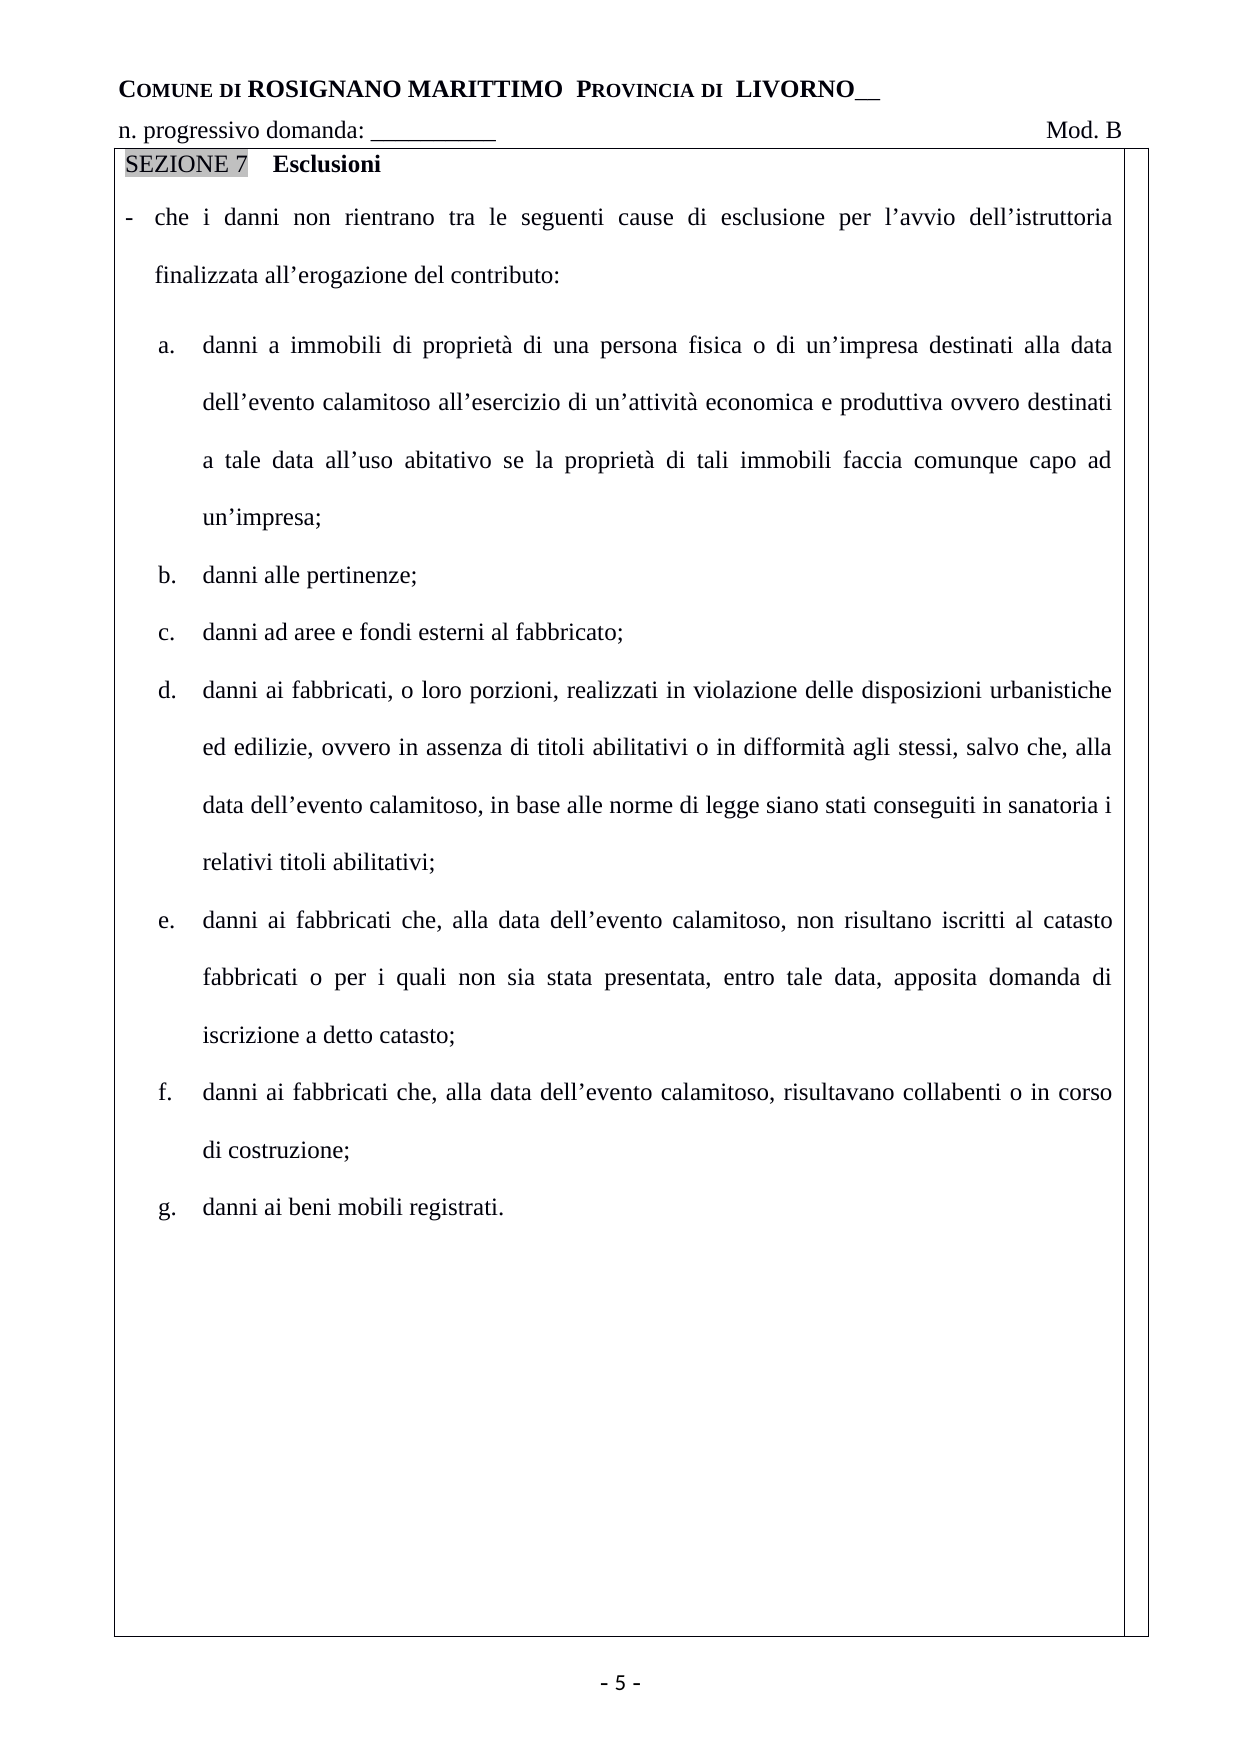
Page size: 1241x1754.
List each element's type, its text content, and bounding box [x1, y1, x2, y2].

table_cell SEZIONE 7 Esclusioni che i danni non rientrano tra le seguenti cause di esclusione per l’avvio dell’istruttoria finalizzata all’erogazione del contributo: danni a immobili di proprietà di una persona fisica o di un’impresa destinati alla data dell’evento calamitoso all’esercizio di un’attività economica e produttiva ovvero destinati a tale data all’uso abitativo se la proprietà di tali immobili faccia comunque capo ad un’impresa; danni alle pertinenze; danni ad aree e fondi esterni al fabbricato; danni ai fabbricati, o loro porzioni, realizzati in violazione delle disposizioni urbanistiche ed edilizie, ovvero in assenza di titoli abilitativi o in difformità agli stessi, salvo che, alla data dell’evento calamitoso, in base alle norme di legge siano stati conseguiti in sanatoria i relativi titoli abilitativi; danni ai fabbricati che, alla data dell’evento calamitoso, non risultano iscritti al catasto fabbricati o per i quali non sia stata presentata, entro tale data, apposita domanda di iscrizione a detto catasto; danni ai fabbricati che, alla data dell’evento calamitoso, risultavano collabenti o in corso di costruzione; danni ai beni mobili registrati. [115, 149, 1124, 1636]
table_cell [1125, 149, 1148, 1636]
